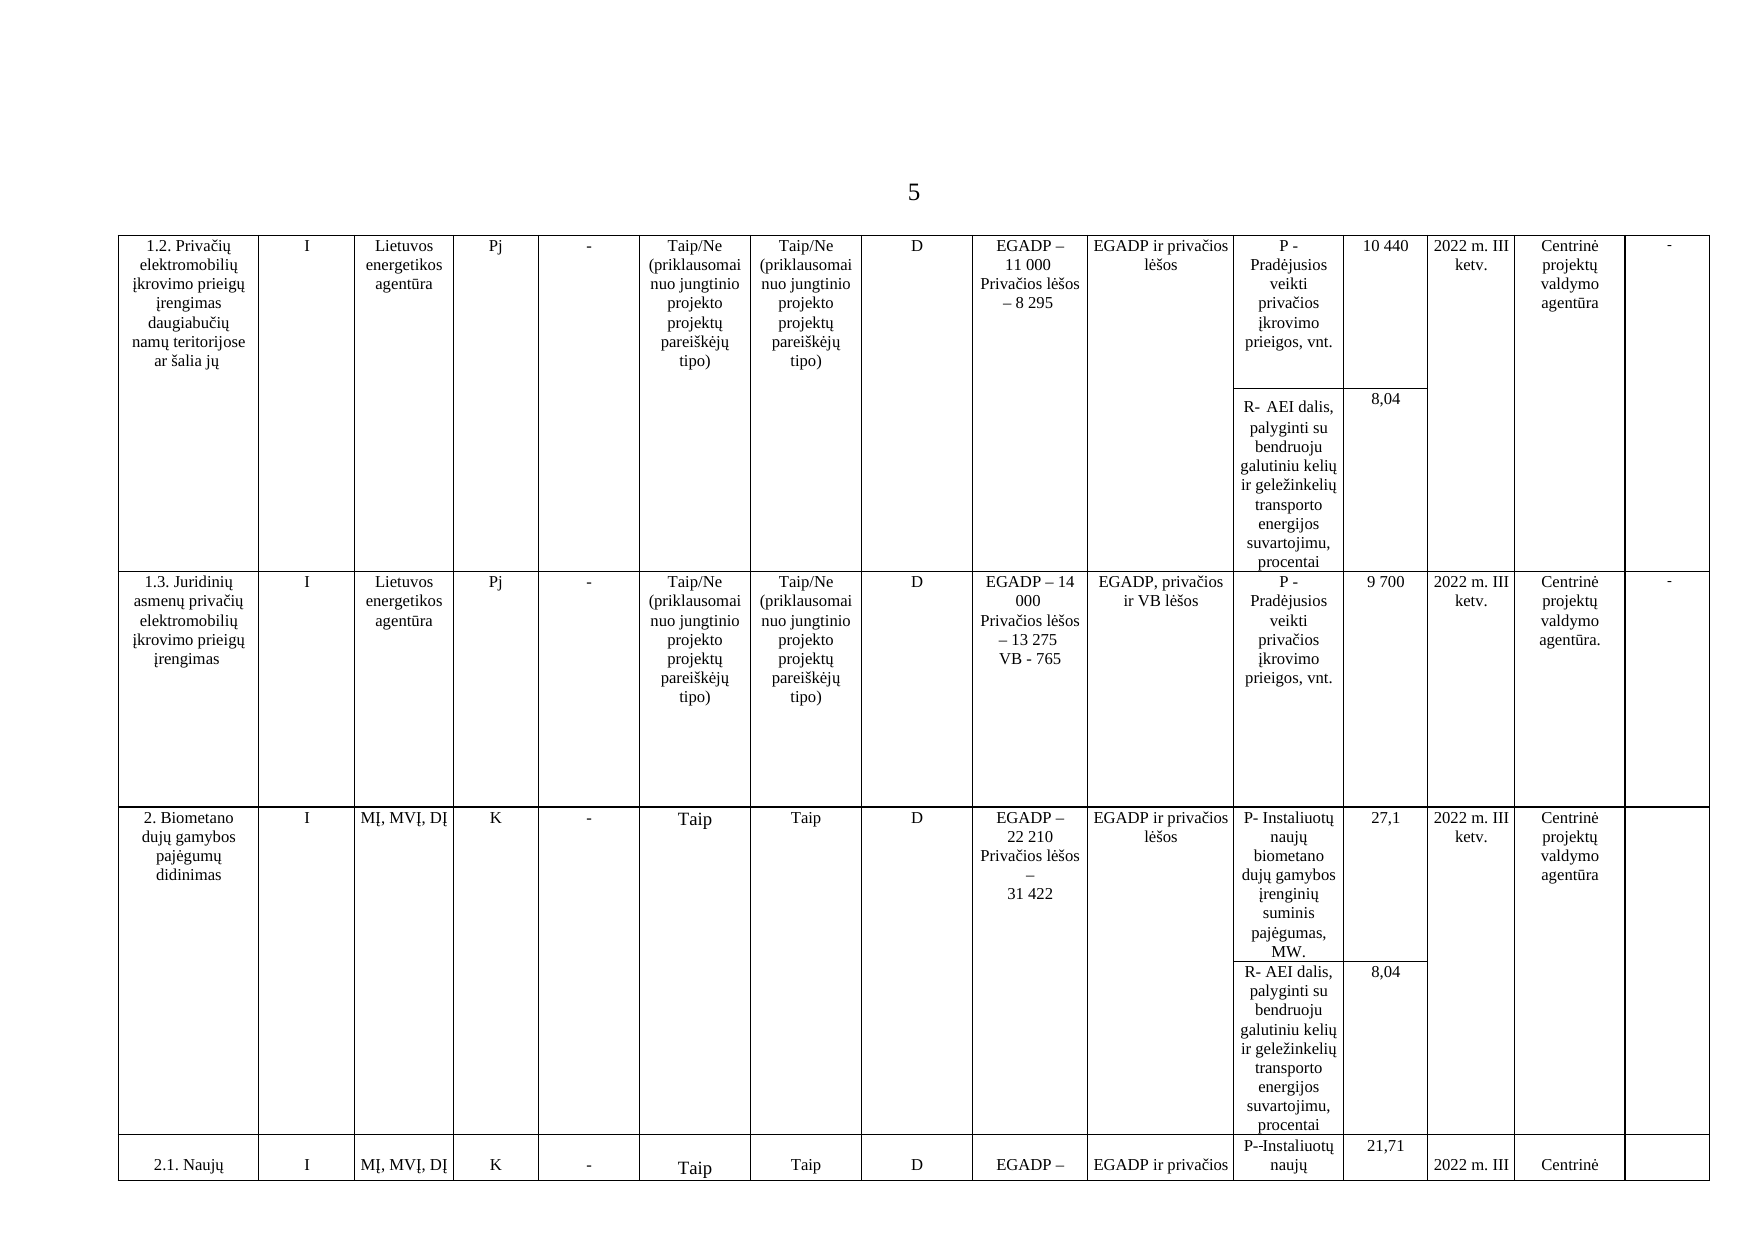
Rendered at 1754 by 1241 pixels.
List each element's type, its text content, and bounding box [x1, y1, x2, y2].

table_cell D [862, 808, 972, 1134]
table_cell Taip/Ne (priklausomai nuo jungtinio projekto projektų pareiškėjų tipo) [640, 236, 750, 571]
table_cell 2022 m. III ketv. [1428, 572, 1514, 806]
table_cell 8,04 [1344, 962, 1427, 1134]
table_cell 1.2. Privačių elektromobilių įkrovimo prieigų įrengimas daugiabučių namų teritorijose ar šalia jų [119, 236, 258, 571]
table_cell P - Pradėjusios veikti privačios įkrovimo prieigos, vnt. [1234, 236, 1343, 388]
table_cell Taip/Ne (priklausomai nuo jungtinio projekto projektų pareiškėjų tipo) [751, 572, 861, 806]
table_cell 2. Biometano dujų gamybos pajėgumų didinimas [119, 808, 258, 1134]
table_cell Taip/Ne (priklausomai nuo jungtinio projekto projektų pareiškėjų tipo) [640, 572, 750, 806]
table_cell EGADP ir privačios lėšos [1088, 236, 1233, 571]
table_cell 10 440 [1344, 236, 1427, 388]
table_cell Taip [751, 1135, 861, 1180]
table_cell Lietuvos energetikos agentūra [355, 572, 453, 806]
table_cell R- AEI dalis, palyginti su bendruoju galutiniu kelių ir geležinkelių transporto energijos suvartojimu, procentai [1234, 389, 1343, 571]
table_cell K [454, 808, 538, 1134]
table_cell Centrinė projektų valdymo agentūra [1515, 808, 1624, 1134]
table_cell [1626, 1135, 1709, 1180]
table_cell [1626, 808, 1709, 1134]
table_cell - [1626, 572, 1709, 806]
table_cell Taip/Ne (priklausomai nuo jungtinio projekto projektų pareiškėjų tipo) [751, 236, 861, 571]
table_cell 1.3. Juridinių asmenų privačių elektromobilių įkrovimo prieigų įrengimas [119, 572, 258, 806]
table_cell EGADP – 22 210 Privačios lėšos – 31 422 [973, 808, 1087, 1134]
table_cell - [539, 1135, 639, 1180]
table_cell Taip [640, 808, 750, 1134]
table_cell P- Instaliuotų naujų biometano dujų gamybos įrenginių suminis pajėgumas, MW. [1234, 808, 1343, 961]
table_cell 2022 m. III ketv. [1428, 808, 1514, 1134]
table_cell I [259, 1135, 354, 1180]
table_cell R- AEI dalis, palyginti su bendruoju galutiniu kelių ir geležinkelių transporto energijos suvartojimu, procentai [1234, 962, 1343, 1134]
table_cell EGADP – 14 000 Privačios lėšos – 13 275 VB - 765 [973, 572, 1087, 806]
table_cell MĮ, MVĮ, DĮ [355, 1135, 453, 1180]
table_cell EGADP ir privačios [1088, 1135, 1233, 1180]
table_cell D [862, 236, 972, 571]
table_cell - [539, 808, 639, 1134]
table_cell I [259, 236, 354, 571]
table_cell Taip [751, 808, 861, 1134]
table_cell P - Pradėjusios veikti privačios įkrovimo prieigos, vnt. [1234, 572, 1343, 806]
table_cell EGADP, privačios ir VB lėšos [1088, 572, 1233, 806]
table_cell 8,04 [1344, 389, 1427, 571]
table_cell P- Instaliuotų naujų [1234, 1135, 1343, 1180]
table_cell EGADP – 11 000 Privačios lėšos – 8 295 [973, 236, 1087, 571]
table_cell - [539, 572, 639, 806]
table_cell Centrinė projektų valdymo agentūra [1515, 236, 1624, 571]
table_cell D [862, 1135, 972, 1180]
table_cell D [862, 572, 972, 806]
table_cell MĮ, MVĮ, DĮ [355, 808, 453, 1134]
table_cell 2022 m. III ketv. [1428, 236, 1514, 571]
table_cell Centrinė projektų valdymo agentūra. [1515, 572, 1624, 806]
table_cell 27,1 [1344, 808, 1427, 961]
table_cell 2.1. Naujų [119, 1135, 258, 1180]
table_cell K [454, 1135, 538, 1180]
table_cell I [259, 808, 354, 1134]
table_cell - [1626, 236, 1709, 571]
table_cell 21,71 [1344, 1135, 1427, 1180]
table_cell Taip [640, 1135, 750, 1180]
table_cell Pj [454, 572, 538, 806]
table_cell Pj [454, 236, 538, 571]
table_cell 9 700 [1344, 572, 1427, 806]
table_cell 2022 m. III [1428, 1135, 1514, 1180]
table_cell EGADP – [973, 1135, 1087, 1180]
table_cell EGADP ir privačios lėšos [1088, 808, 1233, 1134]
table_cell - [539, 236, 639, 571]
table_cell I [259, 572, 354, 806]
table_cell Centrinė [1515, 1135, 1624, 1180]
table_cell Lietuvos energetikos agentūra [355, 236, 453, 571]
